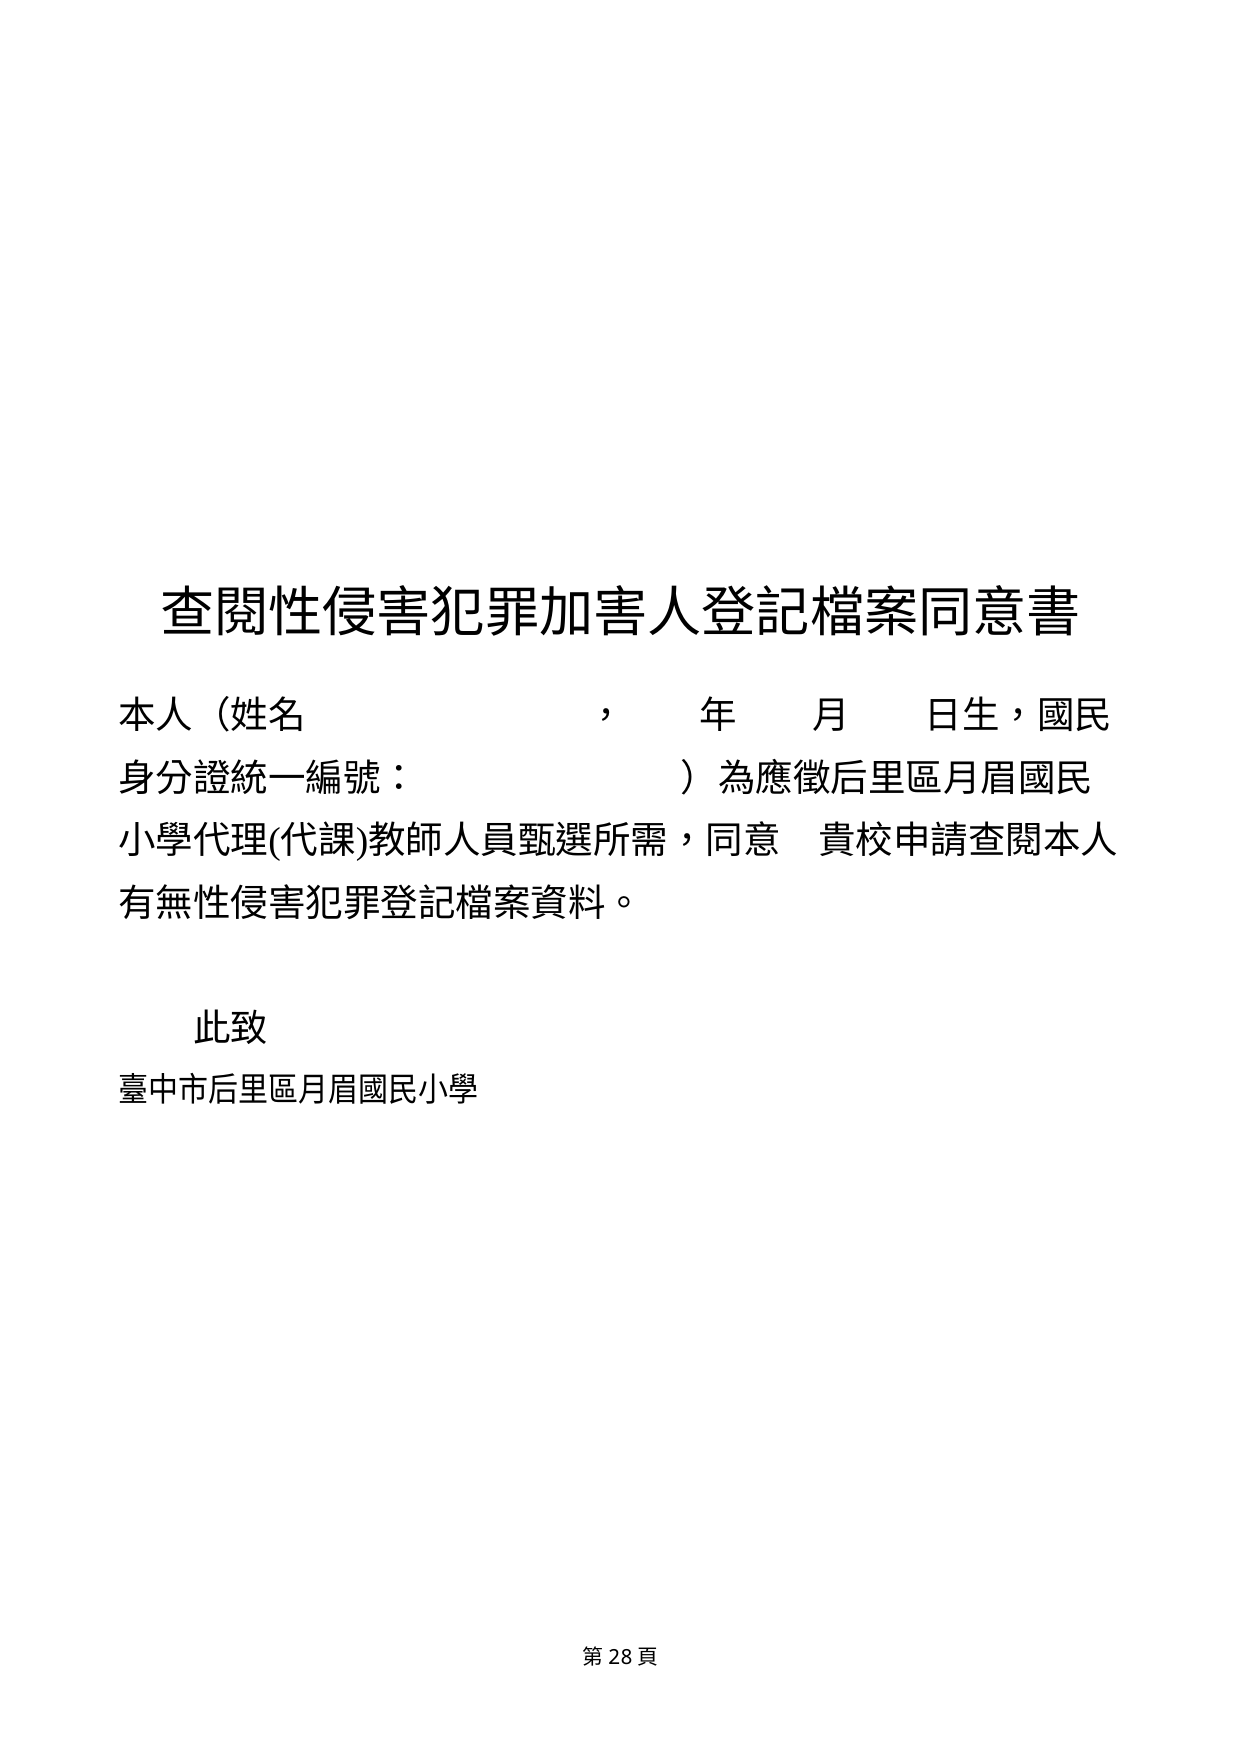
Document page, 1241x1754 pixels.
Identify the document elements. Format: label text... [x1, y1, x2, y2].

text 本人（姓名 ， 年 月 日生，國民身分證統一編號： ）為應徵后里區月眉國民小學代理(代課)教師人員甄選所需，同意 貴校申請查閱本人有無性侵害犯罪登記檔案資料。 [118, 670, 1122, 920]
text 此致 [118, 983, 1122, 1045]
text 臺中市后里區月眉國民小學 [118, 1045, 1122, 1108]
text 查閱性侵害犯罪加害人登記檔案同意書 [118, 568, 1122, 647]
